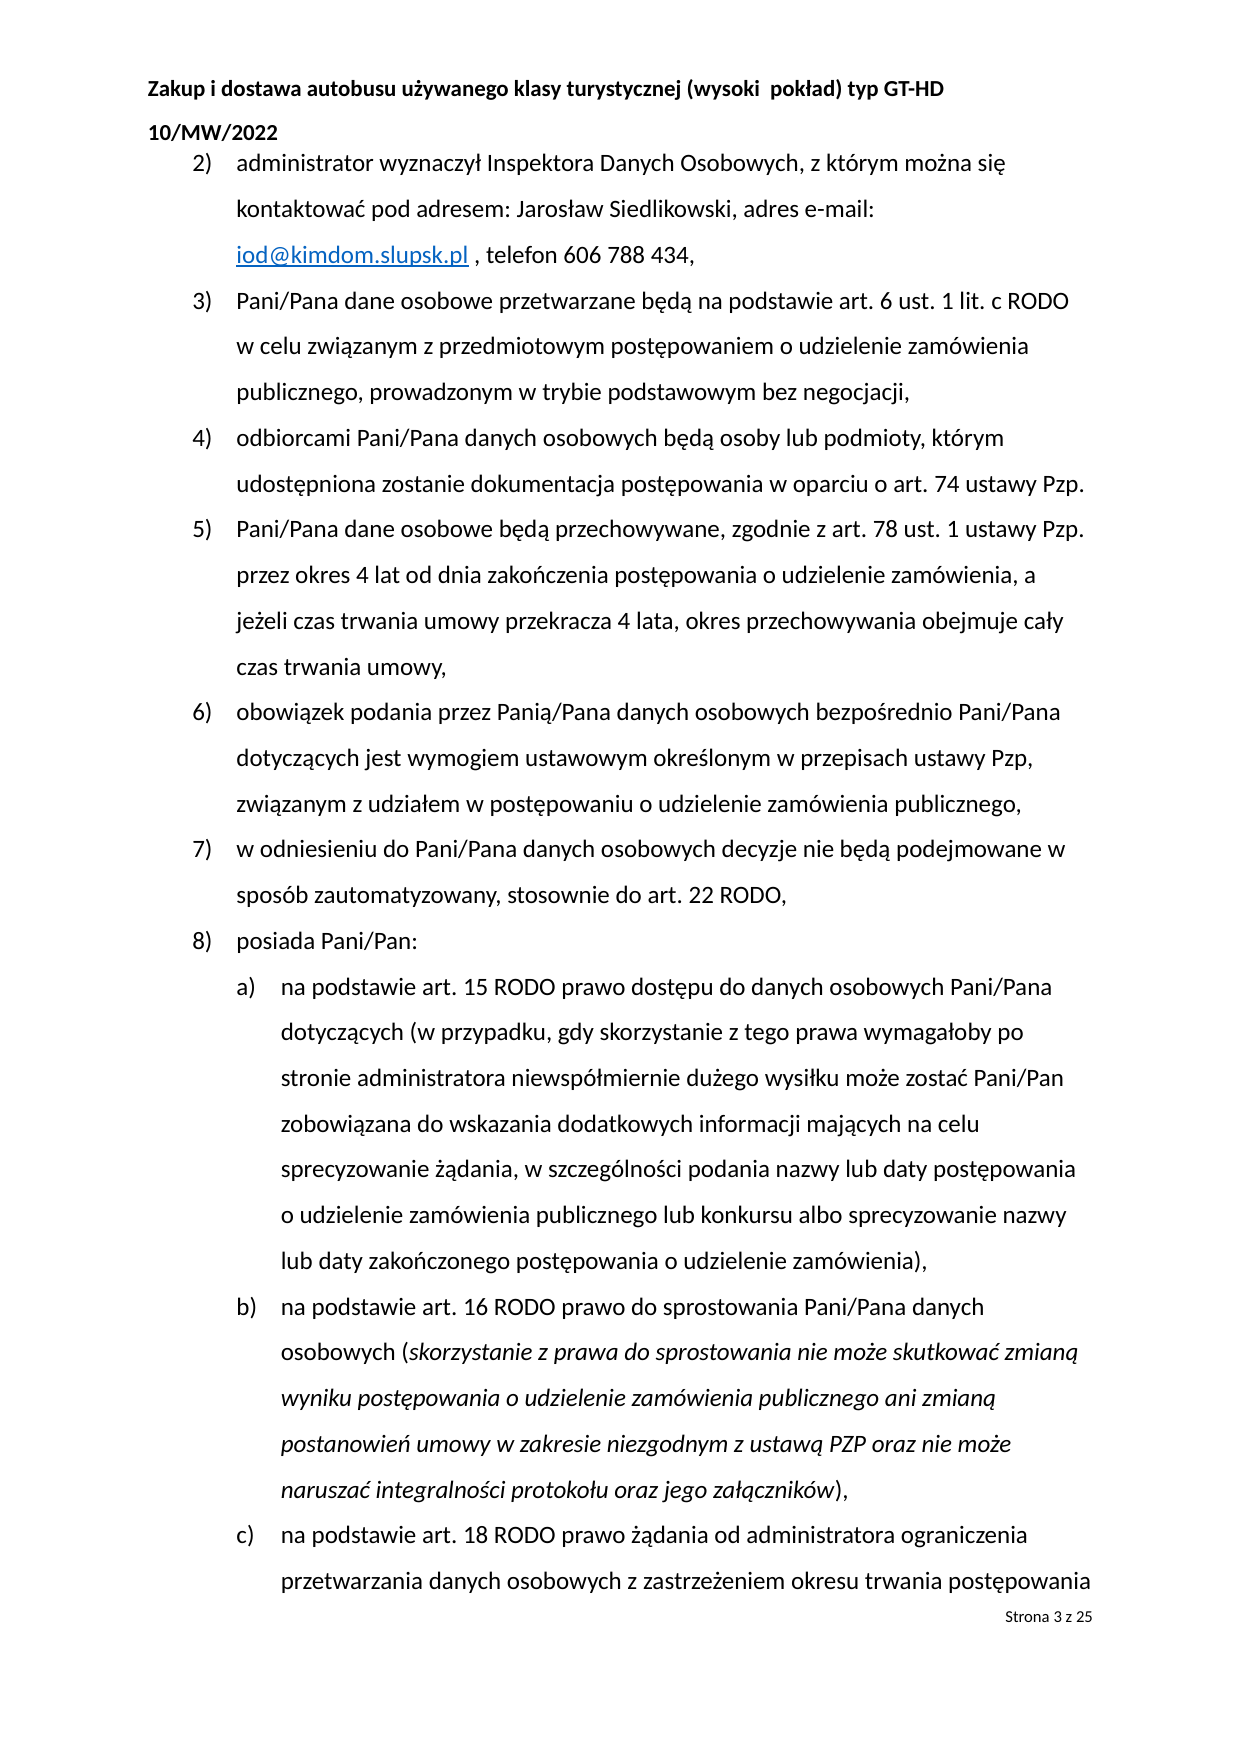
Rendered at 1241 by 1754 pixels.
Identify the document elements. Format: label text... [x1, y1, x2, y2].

text 4) odbiorcami Pani/Pana danych osobowych będą osoby lub podmioty, którym udostępniona zostanie dokumentacja postępowania w oparciu o art. 74 ustawy Pzp. [192, 422, 1093, 498]
text 2) administrator wyznaczył Inspektora Danych Osobowych, z którym można się kontaktować pod adresem: Jarosław Siedlikowski, adres e-mail: iod@kimdom.slupsk.pl , telefon 606 788 434, [192, 148, 1093, 269]
text b) na podstawie art. 16 RODO prawo do sprostowania Pani/Pana danych osobowych (skorzystanie z prawa do sprostowania nie może skutkować zmianą wyniku postępowania o udzielenie zamówienia publicznego ani zmianą postanowień umowy w zakresie niezgodnym z ustawą PZP oraz nie może naruszać integralności protokołu oraz jego załączników), [236, 1291, 1093, 1504]
text 6) obowiązek podania przez Panią/Pana danych osobowych bezpośrednio Pani/Pana dotyczących jest wymogiem ustawowym określonym w przepisach ustawy Pzp, związanym z udziałem w postępowaniu o udzielenie zamówienia publicznego, [192, 696, 1093, 818]
text 8) posiada Pani/Pan: [192, 925, 1093, 956]
text c) na podstawie art. 18 RODO prawo żądania od administratora ograniczenia przetwarzania danych osobowych z zastrzeżeniem okresu trwania postępowania [236, 1519, 1093, 1596]
text 7) w odniesieniu do Pani/Pana danych osobowych decyzje nie będą podejmowane w sposób zautomatyzowany, stosownie do art. 22 RODO, [192, 833, 1093, 910]
text a) na podstawie art. 15 RODO prawo dostępu do danych osobowych Pani/Pana dotyczących (w przypadku, gdy skorzystanie z tego prawa wymagałoby po stronie administratora niewspółmiernie dużego wysiłku może zostać Pani/Pan zobowiązana do wskazania dodatkowych informacji mających na celu sprecyzowanie żądania, w szczególności podania nazwy lub daty postępowania o udzielenie zamówienia publicznego lub konkursu albo sprecyzowanie nazwy lub daty zakończonego postępowania o udzielenie zamówienia), [236, 971, 1093, 1276]
text 3) Pani/Pana dane osobowe przetwarzane będą na podstawie art. 6 ust. 1 lit. c RODO w celu związanym z przedmiotowym postępowaniem o udzielenie zamówienia publicznego, prowadzonym w trybie podstawowym bez negocjacji, [192, 285, 1093, 407]
text 5) Pani/Pana dane osobowe będą przechowywane, zgodnie z art. 78 ust. 1 ustawy Pzp. przez okres 4 lat od dnia zakończenia postępowania o udzielenie zamówienia, a jeżeli czas trwania umowy przekracza 4 lata, okres przechowywania obejmuje cały czas trwania umowy, [192, 513, 1093, 681]
